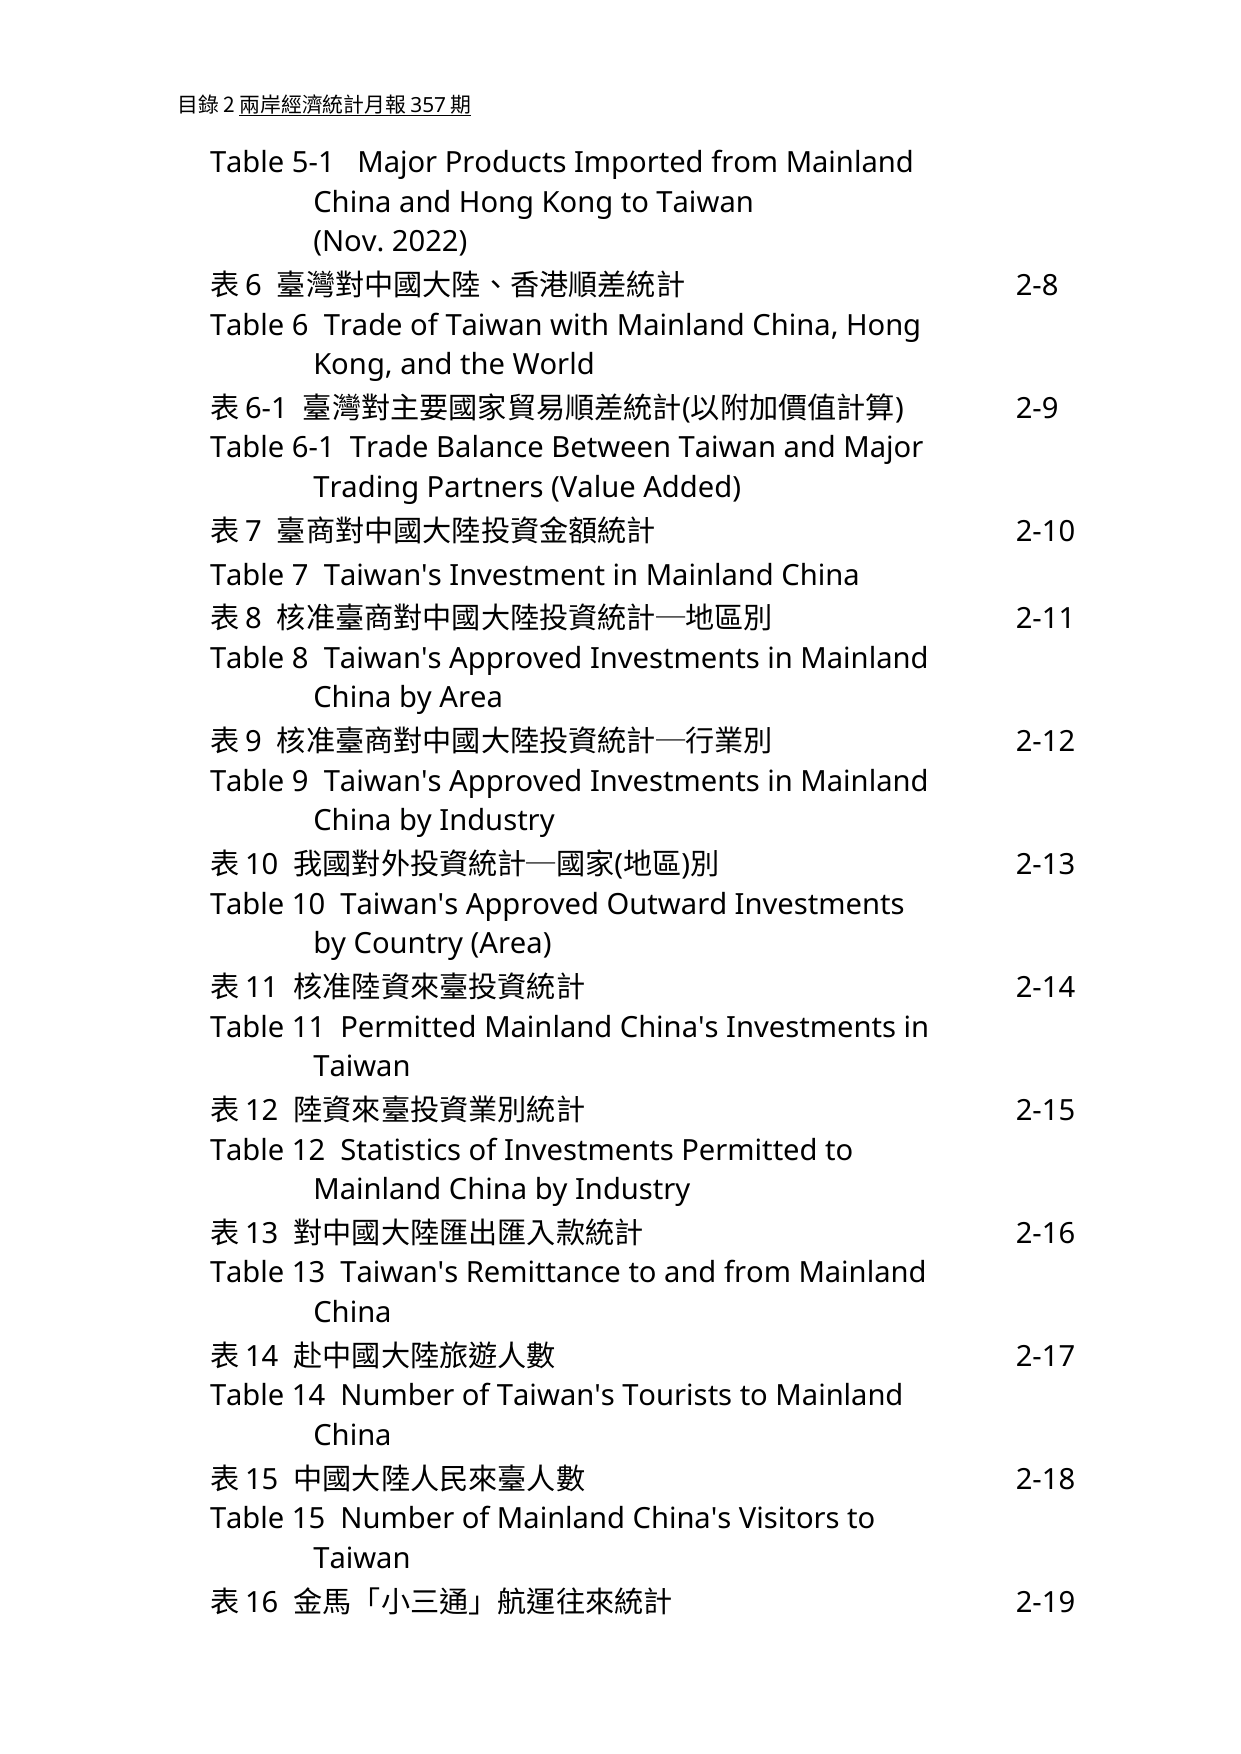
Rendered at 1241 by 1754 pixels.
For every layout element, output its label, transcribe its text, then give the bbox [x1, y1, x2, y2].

table_cell [1209, 141, 1240, 259]
table_cell 表15 中國大陸人民來臺人數 [180, 1453, 948, 1497]
table_cell [1209, 962, 1240, 1005]
table_cell [1131, 141, 1179, 259]
table_cell [1209, 1330, 1240, 1374]
table_cell 2-19 [1013, 1576, 1179, 1620]
table_cell [948, 962, 1013, 1005]
table_cell Table 6 Trade of Taiwan with Mainland China, Hong Kong, and the World [180, 303, 948, 382]
table_cell [1013, 760, 1179, 839]
table_cell 表14 赴中國大陸旅遊人數 [180, 1330, 948, 1374]
table_cell [1013, 141, 1117, 259]
table_cell [948, 637, 1013, 716]
table_cell 表10 我國對外投資統計─國家(地區)別 [180, 839, 948, 882]
table_cell [1013, 549, 1179, 593]
table_cell Table 8 Taiwan's Approved Investments in Mainland China by Area [180, 637, 948, 716]
table_cell [948, 1497, 1013, 1576]
table_cell Table 12 Statistics of Investments Permitted to Mainland China by Industry [180, 1128, 948, 1207]
table_cell [1209, 303, 1240, 382]
table_cell [1201, 1374, 1209, 1453]
table_cell [1179, 549, 1201, 593]
table_cell [1013, 637, 1179, 716]
table_cell [948, 505, 1013, 549]
table_cell [1201, 637, 1209, 716]
table_cell [1013, 883, 1179, 962]
table_cell 表16 金馬「小三通」航運往來統計 [180, 1576, 948, 1620]
table_cell 2-18 [1013, 1453, 1179, 1497]
table_cell 2-17 [1013, 1330, 1179, 1374]
table_cell [1179, 141, 1201, 259]
table_cell [1209, 593, 1240, 637]
table_cell [1201, 1497, 1209, 1576]
table_cell [1209, 1453, 1240, 1497]
table_cell 2-8 [1013, 260, 1179, 303]
table_cell [1179, 1208, 1201, 1251]
table_cell [1179, 637, 1201, 716]
table_cell [1209, 1374, 1240, 1453]
table_cell [948, 1453, 1013, 1497]
table_cell [1201, 1085, 1209, 1128]
table_cell Table 5-1 Major Products Imported from Mainland China and Hong Kong to Taiwan (Nov. 2022) [180, 141, 948, 259]
table_cell [1179, 883, 1201, 962]
table_cell 表6-1 臺灣對主要國家貿易順差統計(以附加價值計算) [180, 383, 948, 426]
table_cell 表13 對中國大陸匯出匯入款統計 [180, 1208, 948, 1251]
table_cell 2-10 [1013, 505, 1179, 549]
table_cell [948, 549, 1013, 593]
table_cell Table 14 Number of Taiwan's Tourists to Mainland China [180, 1374, 948, 1453]
table_cell Table 10 Taiwan's Approved Outward Investments by Country (Area) [180, 883, 948, 962]
table_cell [1201, 593, 1209, 637]
table_cell [1179, 1330, 1201, 1374]
table_cell [989, 141, 1013, 259]
table_cell [1179, 505, 1201, 549]
table_cell 表7 臺商對中國大陸投資金額統計 [180, 505, 948, 549]
table_cell [948, 1208, 1013, 1251]
table_cell [1013, 1497, 1179, 1576]
table_cell [948, 426, 1013, 505]
table_cell [948, 383, 1013, 426]
table_cell [1201, 1251, 1209, 1330]
table_cell [1209, 716, 1240, 759]
table_cell [1201, 1128, 1209, 1207]
table_cell [948, 1374, 1013, 1453]
table_cell [1201, 260, 1209, 303]
table_cell [948, 303, 1013, 382]
table_cell [1179, 1374, 1201, 1453]
table_cell [1201, 760, 1209, 839]
table_cell [1179, 260, 1201, 303]
table_cell [1179, 1453, 1201, 1497]
table_cell [1013, 1251, 1179, 1330]
table_cell Table 9 Taiwan's Approved Investments in Mainland China by Industry [180, 760, 948, 839]
table_cell 表12 陸資來臺投資業別統計 [180, 1085, 948, 1128]
table_cell [1131, 426, 1179, 505]
table_cell [1179, 839, 1201, 882]
table_cell 2-11 [1013, 593, 1179, 637]
table_cell 2-15 [1013, 1085, 1179, 1128]
table_cell [1179, 426, 1201, 505]
table_cell [1201, 1576, 1209, 1620]
table_cell 2-16 [1013, 1208, 1179, 1251]
table_cell [948, 260, 1013, 303]
table_cell [1179, 1251, 1201, 1330]
table_cell Table 15 Number of Mainland China's Visitors to Taiwan [180, 1497, 948, 1576]
table_cell [1201, 505, 1209, 549]
table_cell [1209, 1005, 1240, 1084]
table_cell [1209, 1085, 1240, 1128]
table_cell [1201, 303, 1209, 382]
table_cell [1209, 760, 1240, 839]
table_cell [1201, 716, 1209, 759]
table_cell [948, 1330, 1013, 1374]
table_cell [1201, 839, 1209, 882]
table_cell [948, 883, 1013, 962]
table_cell [1179, 303, 1201, 382]
table_cell [948, 1085, 1013, 1128]
table_cell [1117, 426, 1131, 505]
table_cell [1179, 1497, 1201, 1576]
table_cell [1201, 1453, 1209, 1497]
table_cell [1209, 383, 1240, 426]
table_cell [1013, 1005, 1179, 1084]
table_cell Table 7 Taiwan's Investment in Mainland China [180, 549, 948, 593]
table_cell [948, 593, 1013, 637]
table_cell 2-12 [1013, 716, 1179, 759]
table_cell [1209, 1576, 1240, 1620]
table_cell [1201, 1005, 1209, 1084]
table_cell [1179, 1576, 1201, 1620]
table_cell 2-9 [1013, 383, 1179, 426]
table_cell [1201, 426, 1209, 505]
table_cell 表9 核准臺商對中國大陸投資統計─行業別 [180, 716, 948, 759]
table_cell [948, 141, 989, 259]
table_cell [1201, 1208, 1209, 1251]
table_cell 2-14 [1013, 962, 1179, 1005]
table_cell [1209, 260, 1240, 303]
table_cell 表8 核准臺商對中國大陸投資統計─地區別 [180, 593, 948, 637]
table_cell Table 6-1 Trade Balance Between Taiwan and Major Trading Partners (Value Added) [180, 426, 948, 505]
table_cell [1201, 1330, 1209, 1374]
table_cell [1179, 1128, 1201, 1207]
table_cell [1013, 426, 1117, 505]
table_cell [1209, 883, 1240, 962]
table_cell [948, 839, 1013, 882]
table_cell [1209, 549, 1240, 593]
table_cell [1201, 383, 1209, 426]
table_cell [1179, 1005, 1201, 1084]
table_cell [1179, 383, 1201, 426]
table_cell Table 11 Permitted Mainland China's Investments in Taiwan [180, 1005, 948, 1084]
table_cell [1209, 1208, 1240, 1251]
table_cell [1209, 1251, 1240, 1330]
table_cell [1117, 141, 1131, 259]
table_cell [948, 716, 1013, 759]
table_cell 表11 核准陸資來臺投資統計 [180, 962, 948, 1005]
table_cell [1179, 962, 1201, 1005]
table_cell [1201, 141, 1209, 259]
table_cell [1201, 962, 1209, 1005]
table_cell [1209, 637, 1240, 716]
table_cell [1201, 883, 1209, 962]
table_cell [948, 1005, 1013, 1084]
table_cell [1179, 760, 1201, 839]
table_cell [1201, 549, 1209, 593]
table_cell [1209, 505, 1240, 549]
table_cell 2-13 [1013, 839, 1179, 882]
table_cell [948, 1576, 1013, 1620]
table_cell [1013, 303, 1179, 382]
table_cell [1179, 593, 1201, 637]
table_cell [1013, 1374, 1179, 1453]
table_cell [1209, 1128, 1240, 1207]
table_cell [1209, 1497, 1240, 1576]
table_cell [1179, 1085, 1201, 1128]
table_cell [1209, 426, 1240, 505]
table_cell 表6 臺灣對中國大陸、香港順差統計 [180, 260, 948, 303]
table_cell Table 13 Taiwan's Remittance to and from Mainland China [180, 1251, 948, 1330]
table_cell [948, 760, 1013, 839]
table_cell [1209, 839, 1240, 882]
table_cell [1179, 716, 1201, 759]
table_cell [948, 1128, 1013, 1207]
table_cell [1013, 1128, 1179, 1207]
table_cell [948, 1251, 1013, 1330]
